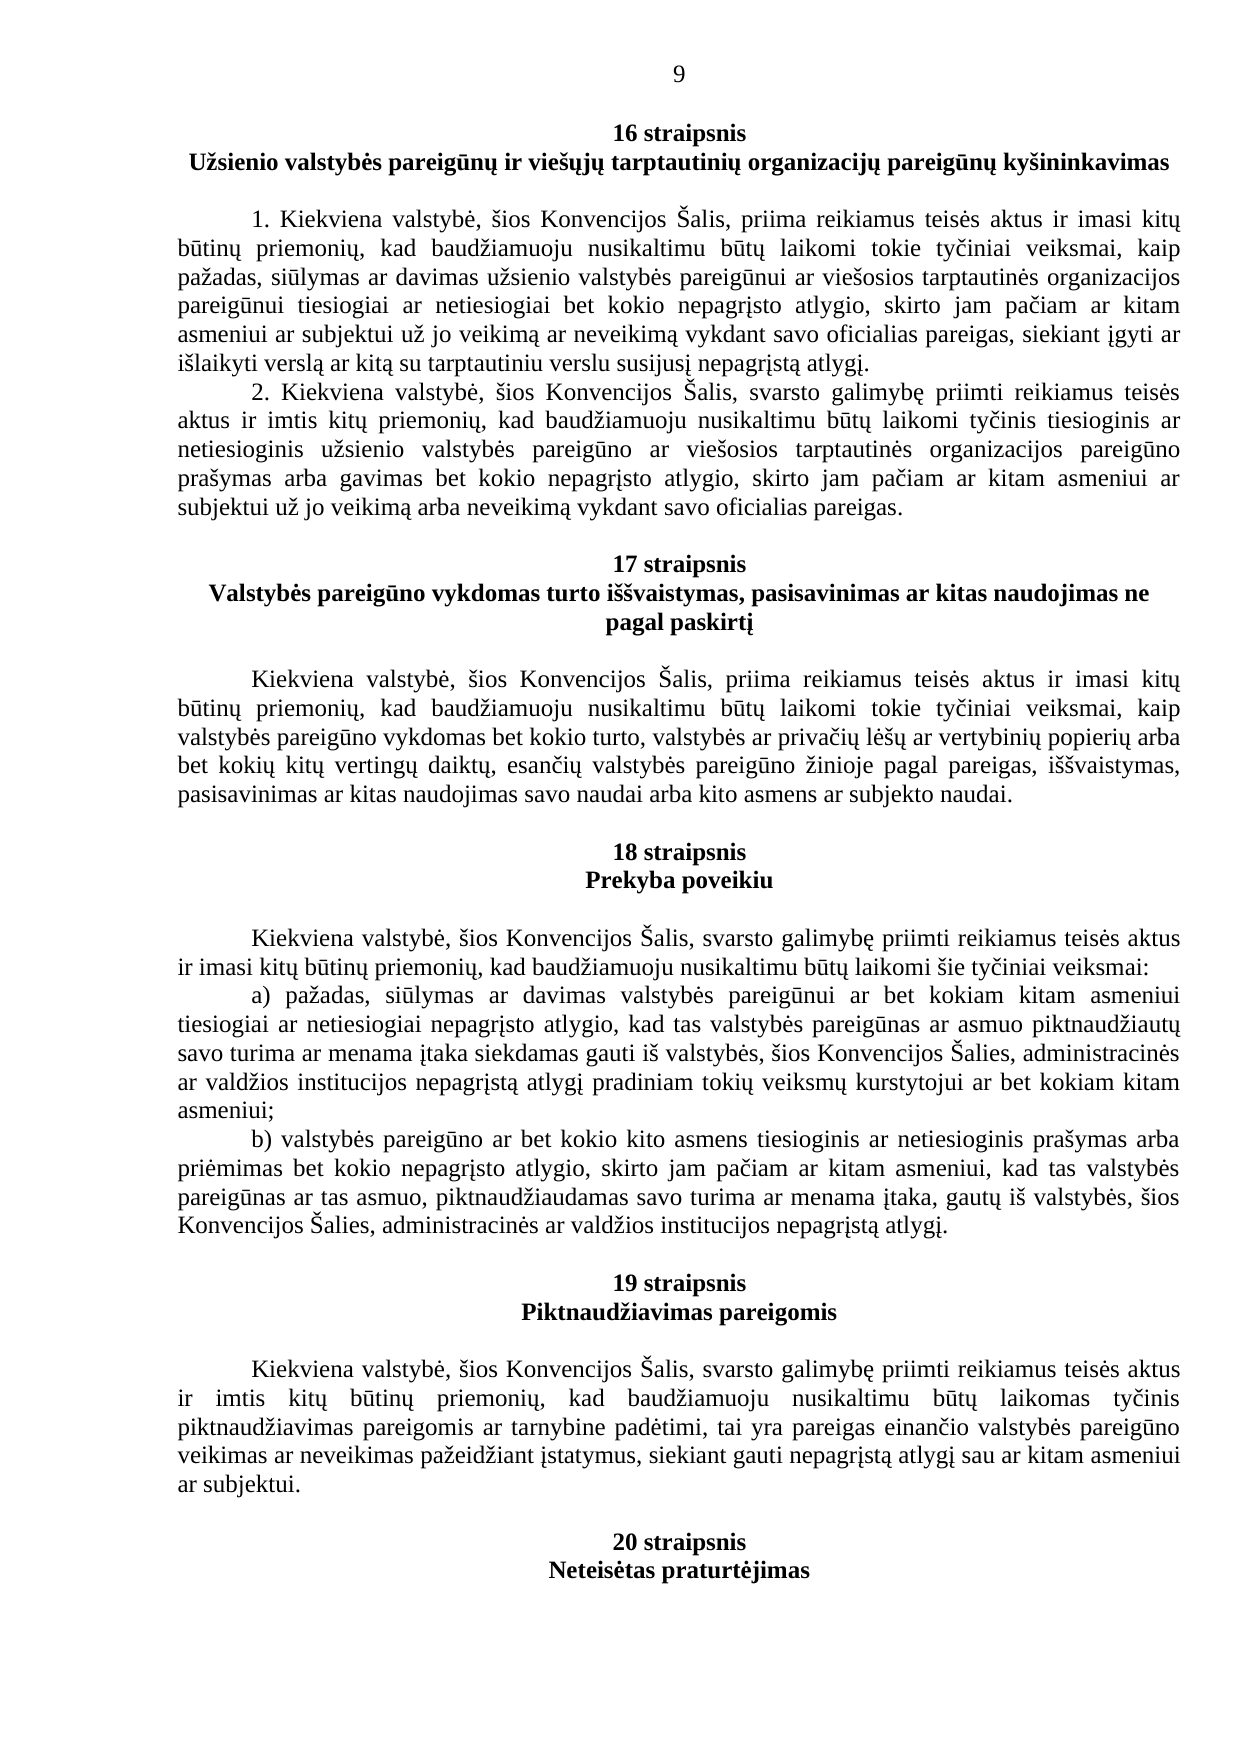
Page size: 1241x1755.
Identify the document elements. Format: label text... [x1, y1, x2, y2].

text 19 straipsnis [177, 1268, 1181, 1297]
text 1. Kiekviena valstybė, šios Konvencijos Šalis, priima reikiamus teisės aktus ir imasi kitų būtinų priemonių, kad baudžiamuoju nusikaltimu būtų laikomi tokie tyčiniai veiksmai, kaip pažadas, siūlymas ar davimas užsienio valstybės pareigūnui ar viešosios tarptautinės organizacijos pareigūnui tiesiogiai ar netiesiogiai bet kokio nepagrįsto atlygio, skirto jam pačiam ar kitam asmeniui ar subjektui už jo veikimą ar neveikimą vykdant savo oficialias pareigas, siekiant įgyti ar išlaikyti verslą ar kitą su tarptautiniu verslu susijusį nepagrįstą atlygį. [177, 204, 1181, 377]
text Neteisėtas praturtėjimas [177, 1556, 1181, 1584]
text Prekyba poveikiu [177, 866, 1181, 894]
text 17 straipsnis [177, 549, 1181, 578]
text 2. Kiekviena valstybė, šios Konvencijos Šalis, svarsto galimybę priimti reikiamus teisės aktus ir imtis kitų priemonių, kad baudžiamuoju nusikaltimu būtų laikomi tyčinis tiesioginis ar netiesioginis užsienio valstybės pareigūno ar viešosios tarptautinės organizacijos pareigūno prašymas arba gavimas bet kokio nepagrįsto atlygio, skirto jam pačiam ar kitam asmeniui ar subjektui už jo veikimą arba neveikimą vykdant savo oficialias pareigas. [177, 377, 1181, 521]
text Valstybės pareigūno vykdomas turto iššvaistymas, pasisavinimas ar kitas naudojimas ne pagal paskirtį [177, 578, 1181, 636]
text 20 straipsnis [177, 1527, 1181, 1556]
text Užsienio valstybės pareigūnų ir viešųjų tarptautinių organizacijų pareigūnų kyšininkavimas [177, 147, 1181, 176]
text Kiekviena valstybė, šios Konvencijos Šalis, priima reikiamus teisės aktus ir imasi kitų būtinų priemonių, kad baudžiamuoju nusikaltimu būtų laikomi tokie tyčiniai veiksmai, kaip valstybės pareigūno vykdomas bet kokio turto, valstybės ar privačių lėšų ar vertybinių popierių arba bet kokių kitų vertingų daiktų, esančių valstybės pareigūno žinioje pagal pareigas, iššvaistymas, pasisavinimas ar kitas naudojimas savo naudai arba kito asmens ar subjekto naudai. [177, 664, 1181, 808]
text Kiekviena valstybė, šios Konvencijos Šalis, svarsto galimybę priimti reikiamus teisės aktus ir imtis kitų būtinų priemonių, kad baudžiamuoju nusikaltimu būtų laikomas tyčinis piktnaudžiavimas pareigomis ar tarnybine padėtimi, tai yra pareigas einančio valstybės pareigūno veikimas ar neveikimas pažeidžiant įstatymus, siekiant gauti nepagrįstą atlygį sau ar kitam asmeniui ar subjektui. [177, 1354, 1181, 1498]
text Kiekviena valstybė, šios Konvencijos Šalis, svarsto galimybę priimti reikiamus teisės aktus ir imasi kitų būtinų priemonių, kad baudžiamuoju nusikaltimu būtų laikomi šie tyčiniai veiksmai: [177, 923, 1181, 981]
text b) valstybės pareigūno ar bet kokio kito asmens tiesioginis ar netiesioginis prašymas arba priėmimas bet kokio nepagrįsto atlygio, skirto jam pačiam ar kitam asmeniui, kad tas valstybės pareigūnas ar tas asmuo, piktnaudžiaudamas savo turima ar menama įtaka, gautų iš valstybės, šios Konvencijos Šalies, administracinės ar valdžios institucijos nepagrįstą atlygį. [177, 1124, 1181, 1239]
text a) pažadas, siūlymas ar davimas valstybės pareigūnui ar bet kokiam kitam asmeniui tiesiogiai ar netiesiogiai nepagrįsto atlygio, kad tas valstybės pareigūnas ar asmuo piktnaudžiautų savo turima ar menama įtaka siekdamas gauti iš valstybės, šios Konvencijos Šalies, administracinės ar valdžios institucijos nepagrįstą atlygį pradiniam tokių veiksmų kurstytojui ar bet kokiam kitam asmeniui; [177, 981, 1181, 1124]
text 18 straipsnis [177, 837, 1181, 866]
text Piktnaudžiavimas pareigomis [177, 1297, 1181, 1326]
text 16 straipsnis [177, 118, 1181, 147]
